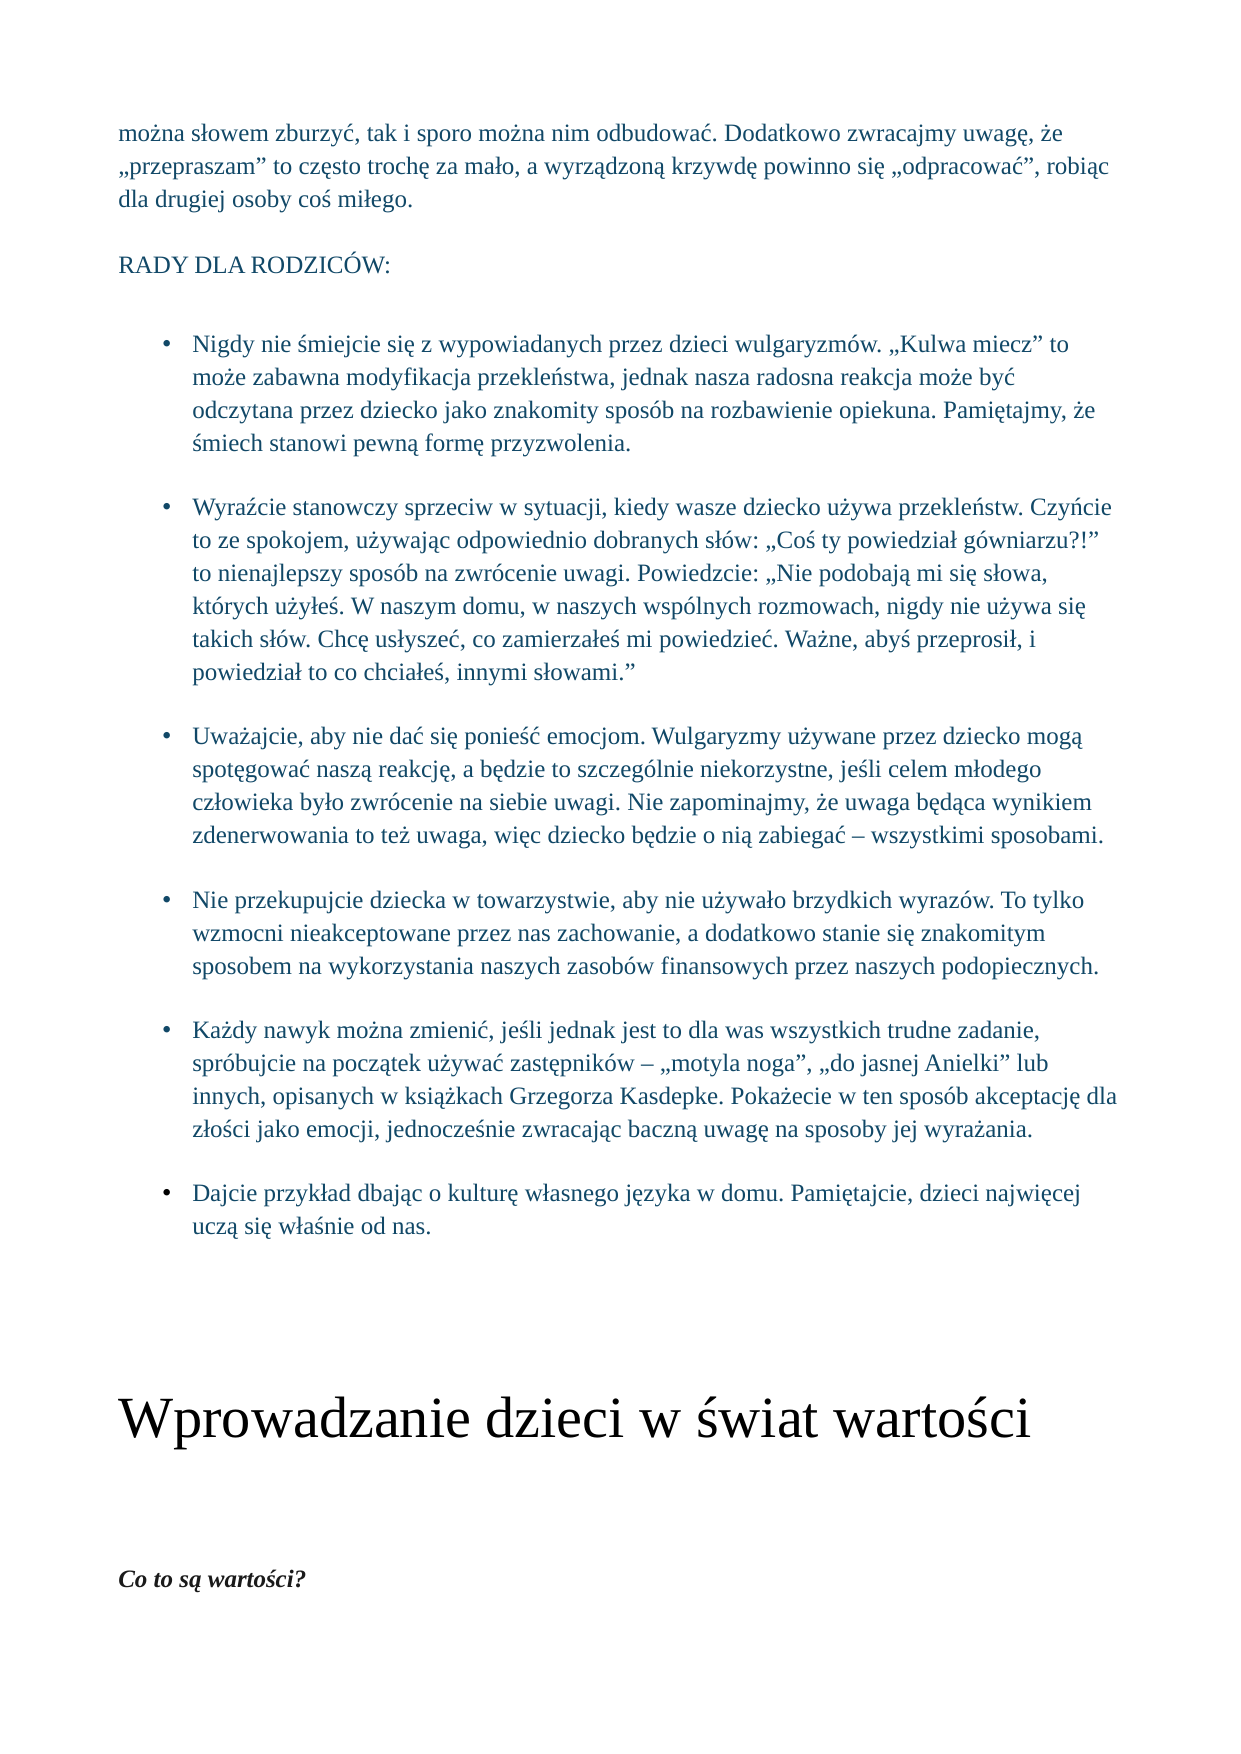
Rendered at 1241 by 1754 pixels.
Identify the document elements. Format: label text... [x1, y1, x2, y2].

list Wyraźcie stanowczy sprzeciw w sytuacji, kiedy wasze dziecko używa przekleństw. Czyńcie to ze spokojem, używając odpowiednio dobranych słów: „Coś ty powiedział gówniarzu?!” to nienajlepszy sposób na zwrócenie uwagi. Powiedzcie: „Nie podobają mi się słowa, których użyłeś. W naszym domu, w naszych wspólnych rozmowach, nigdy nie używa się takich słów. Chcę usłyszeć, co zamierzałeś mi powiedzieć. Ważne, abyś przeprosił, i powiedział to co chciałeś, innymi słowami.” [162, 492, 1122, 686]
text Wprowadzanie dzieci w świat wartości [118, 1382, 1122, 1449]
list Nie przekupujcie dziecka w towarzystwie, aby nie używało brzydkich wyrazów. To tylko wzmocni nieakceptowane przez nas zachowanie, a dodatkowo stanie się znakomitym sposobem na wykorzystania naszych zasobów finansowych przez naszych podopiecznych. [162, 885, 1122, 979]
text można słowem zburzyć, tak i sporo można nim odbudować. Dodatkowo zwracajmy uwagę, że „przepraszam” to często trochę za mało, a wyrządzoną krzywdę powinno się „odpracować”, robiąc dla drugiej osoby coś miłego. [118, 118, 1122, 213]
list Nigdy nie śmiejcie się z wypowiadanych przez dzieci wulgaryzmów. „Kulwa miecz” to może zabawna modyfikacja przekleństwa, jednak nasza radosna reakcja może być odczytana przez dziecko jako znakomity sposób na rozbawienie opiekuna. Pamiętajmy, że śmiech stanowi pewną formę przyzwolenia. [162, 329, 1122, 457]
list Dajcie przykład dbając o kulturę własnego języka w domu. Pamiętajcie, dzieci najwięcej uczą się właśnie od nas. [162, 1178, 1122, 1240]
list Każdy nawyk można zmienić, jeśli jednak jest to dla was wszystkich trudne zadanie, spróbujcie na początek używać zastępników – „motyla noga”, „do jasnej Anielki” lub innych, opisanych w książkach Grzegorza Kasdepke. Pokażecie w ten sposób akceptację dla złości jako emocji, jednocześnie zwracając baczną uwagę na sposoby jej wyrażania. [162, 1015, 1122, 1143]
list Uważajcie, aby nie dać się ponieść emocjom. Wulgaryzmy używane przez dziecko mogą spotęgować naszą reakcję, a będzie to szczególnie niekorzystne, jeśli celem młodego człowieka było zwrócenie na siebie uwagi. Nie zapominajmy, że uwaga będąca wynikiem zdenerwowania to też uwaga, więc dziecko będzie o nią zabiegać – wszystkimi sposobami. [162, 721, 1122, 849]
text RADY DLA RODZICÓW: [118, 250, 1122, 279]
text Co to są wartości? [118, 1564, 1122, 1593]
